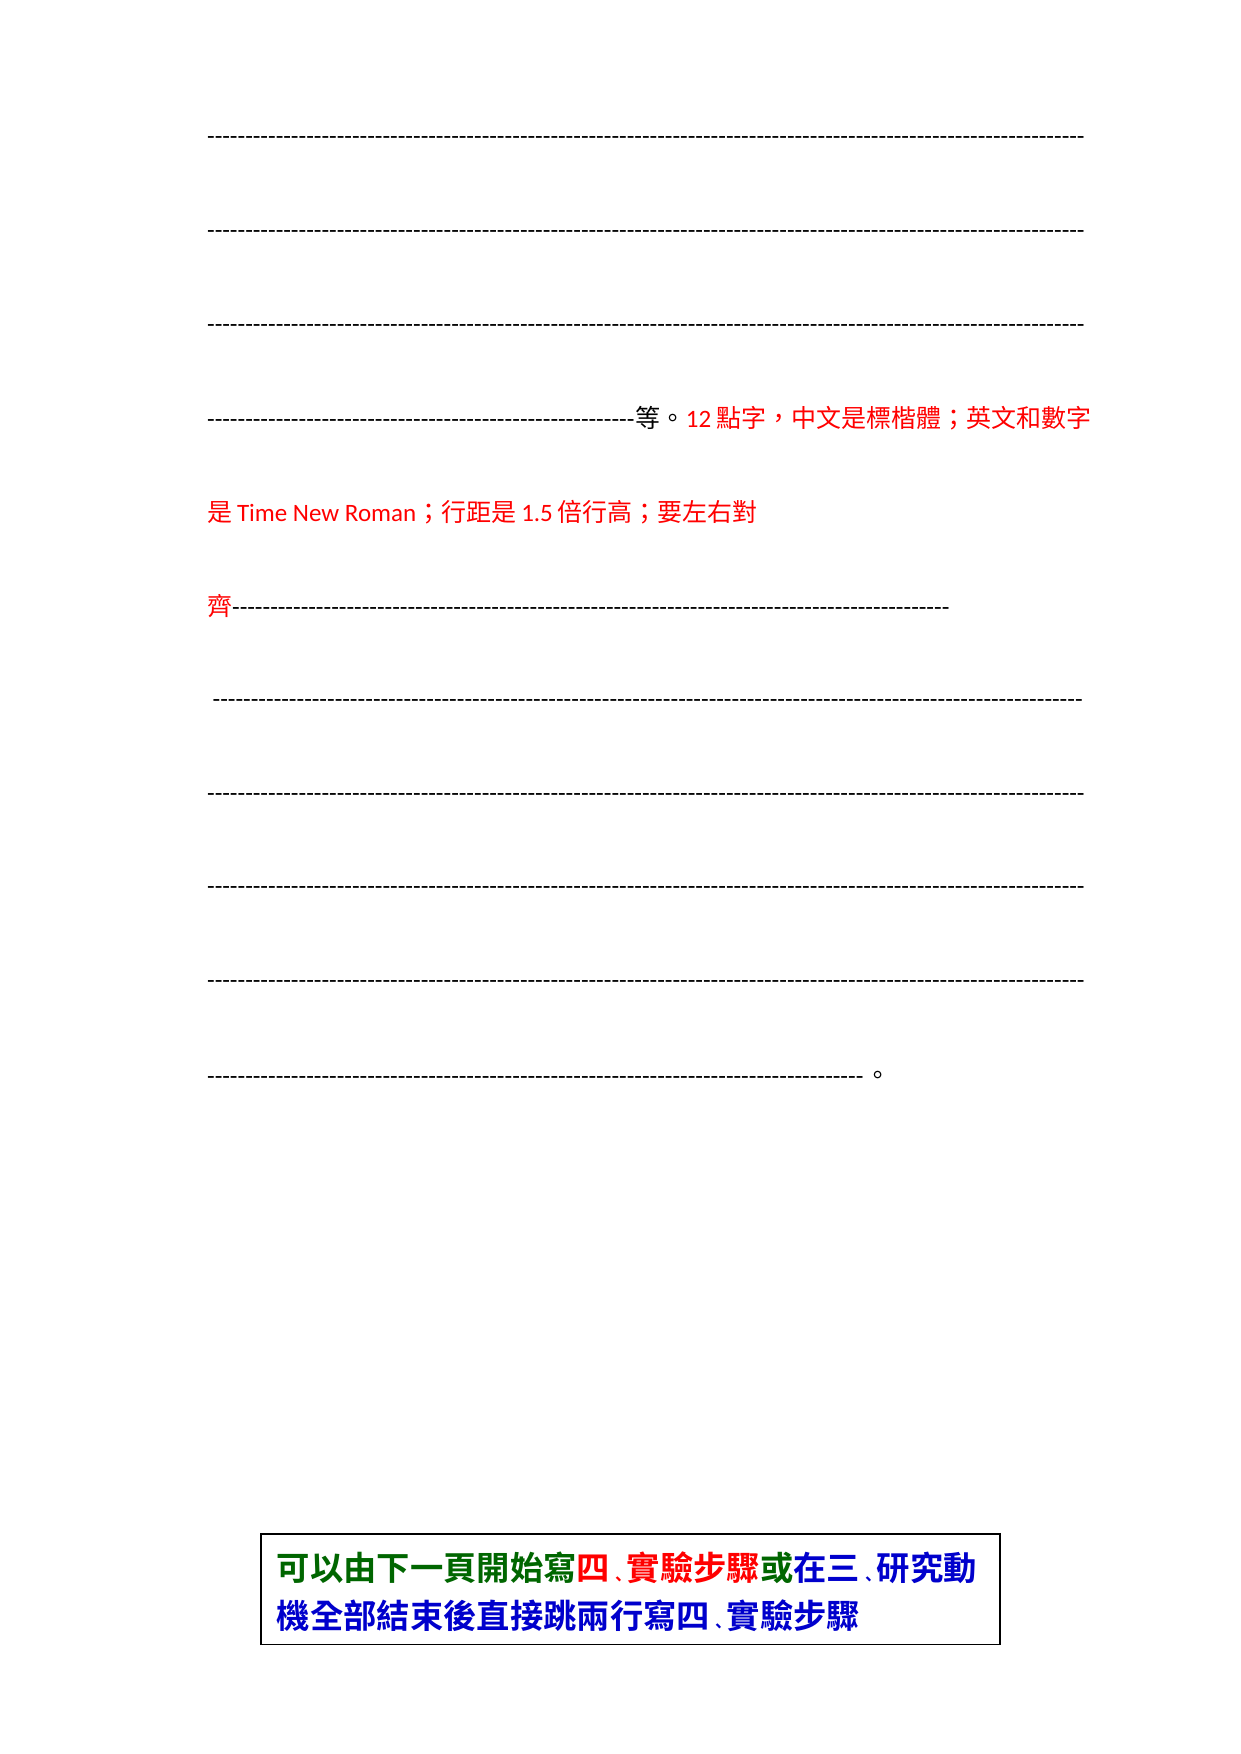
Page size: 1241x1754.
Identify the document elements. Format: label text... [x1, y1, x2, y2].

text -------- ------- ----------------------------------------------------------------------------------------------------------------------------------------------------------------------------------------------------- ----------------------------------------------------------------------------------- -----------------------------------------------------------------------------------------------------------------------------------------------------------------------------------------------------------------------------------------------------------------------------------------------------------------------------------------------------------------------------------------------------------------------------------------------------------------------------------------------------------------------------------等。12點字，中文是標楷體；英文和數字是Time New Roman；行距是1.5倍行高；要左右對齊---------------------------------------------------------------------------------------------- -----------------------------------------------------------------------------------------------------------------------------------------------------------------------------------------------------------------------------------------------------------------------------------------------------------------------------------------------------------------------------------------------------------------------------------------------------------------------------------------------------------------------------------------------------------------。 [207, 94, 1092, 1094]
text 可以由下一頁開始寫四、實驗步驟或在三、研究動機全部結束後直接跳兩行寫四、實驗步驟 [277, 1542, 984, 1636]
